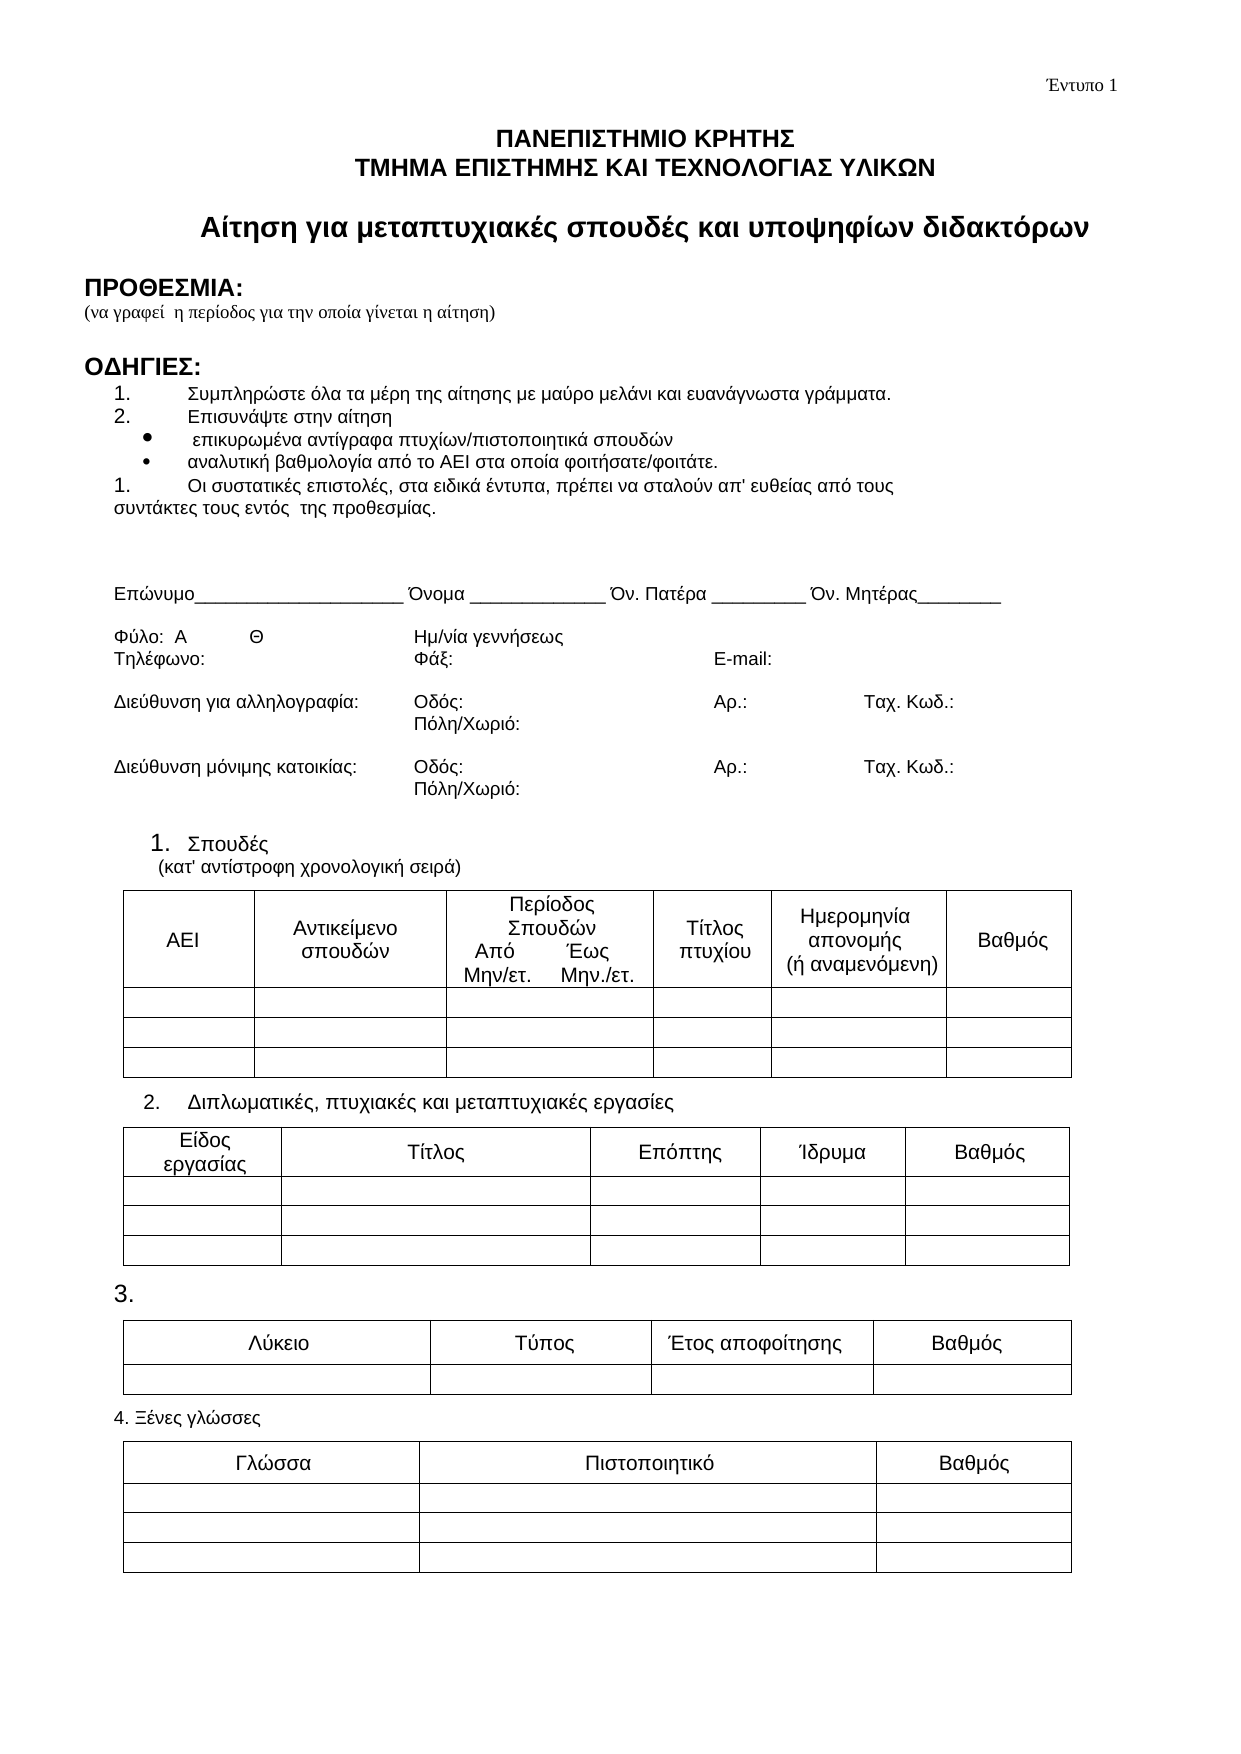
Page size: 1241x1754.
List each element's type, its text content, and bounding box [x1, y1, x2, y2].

list Σπουδές [150, 828, 1177, 856]
table_cell [255, 1018, 446, 1047]
text ΠΑΝΕΠΙΣΤΗΜΙΟ ΚΡΗΤΗΣ [114, 124, 1177, 153]
table_cell [282, 1177, 590, 1205]
table_cell [591, 1177, 760, 1205]
table_cell [447, 1018, 653, 1047]
table_header Ίδρυμα [761, 1128, 905, 1176]
table_header Τίτλος πτυχίου [654, 891, 771, 987]
table_cell [124, 1206, 281, 1235]
text 3. [114, 1278, 1177, 1307]
table_cell [282, 1206, 590, 1235]
table_cell [591, 1206, 760, 1235]
text Αίτηση για μεταπτυχιακές σπουδές και υποψηφίων διδακτόρων [114, 210, 1177, 244]
table_cell [124, 1484, 419, 1512]
table_cell [124, 1543, 419, 1572]
table_header Λύκειο [124, 1321, 430, 1364]
table_cell [947, 988, 1071, 1017]
list Επισυνάψτε στην αίτηση [114, 404, 1177, 428]
table_header ΑΕΙ [124, 891, 254, 987]
table_header Περίοδος Σπουδών Από Έως Μην/ετ. Μην./ετ. [447, 891, 653, 987]
list αναλυτική βαθμολογία από το ΑΕΙ στα οποία φοιτήσατε/φοιτάτε. [143, 451, 1177, 473]
text Επώνυμο____________________ Όνομα _____________ Όν. Πατέρα _________ Όν. Μητέρας________ [114, 583, 1177, 605]
list Συμπληρώστε όλα τα μέρη της αίτησης με μαύρο μελάνι και ευανάγνωστα γράμματα. [114, 380, 1177, 404]
table_cell [124, 1048, 254, 1077]
table_cell [124, 1018, 254, 1047]
text Πόλη/Χωριό: [114, 713, 1177, 734]
text Διεύθυνση για αλληλογραφία: Οδός: Αρ.: Ταχ. Κωδ.: [114, 691, 1177, 713]
table_cell [447, 1048, 653, 1077]
table_cell [255, 1048, 446, 1077]
table_header Αντικείμενο σπουδών [255, 891, 446, 987]
text συντάκτες τους εντός της προθεσμίας. [114, 497, 1177, 518]
table_header Βαθμός [947, 891, 1071, 987]
table_cell [654, 1018, 771, 1047]
subtitle ΤΜΗΜΑ ΕΠΙΣΤΗΜΗΣ ΚΑΙ ΤΕΧΝΟΛΟΓΙΑΣ ΥΛΙΚΩΝ [114, 153, 1177, 182]
table_cell [772, 1048, 946, 1077]
table_cell [761, 1177, 905, 1205]
table_header Βαθμός [877, 1442, 1071, 1482]
table_cell [420, 1543, 876, 1572]
text Πόλη/Χωριό: [114, 777, 1177, 799]
text Τηλέφωνο: Φάξ: E-mail: [114, 648, 1177, 669]
table_cell [877, 1513, 1071, 1542]
table_cell [255, 988, 446, 1017]
table_header Τύπος [431, 1321, 651, 1364]
table_cell [947, 1018, 1071, 1047]
text ΠΡΟΘΕΣΜΙΑ: [84, 273, 1177, 301]
table_cell [772, 988, 946, 1017]
text (κατ' αντίστροφη χρονολογική σειρά) [158, 856, 1177, 878]
table_header Ημερομηνία απονομής (ή αναμενόμενη) [772, 891, 946, 987]
table_cell [654, 988, 771, 1017]
table_cell [761, 1236, 905, 1265]
table_header Έτος αποφοίτησης [652, 1321, 873, 1364]
table_cell [420, 1513, 876, 1542]
table_cell [906, 1177, 1069, 1205]
table_cell [906, 1236, 1069, 1265]
table_cell [877, 1484, 1071, 1512]
list Οι συστατικές επιστολές, στα ειδικά έντυπα, πρέπει να σταλούν απ' ευθείας από τους [114, 473, 1177, 497]
table_header Γλώσσα [124, 1442, 419, 1482]
table_cell [591, 1236, 760, 1265]
text Φύλο: Α Θ Ημ/νία γεννήσεως [114, 626, 1177, 648]
table_cell [906, 1206, 1069, 1235]
table_cell [652, 1365, 873, 1393]
table_cell [874, 1365, 1071, 1393]
table_cell [431, 1365, 651, 1393]
table_cell [877, 1543, 1071, 1572]
text Διεύθυνση μόνιμης κατοικίας: Οδός: Αρ.: Ταχ. Κωδ.: [114, 756, 1177, 777]
table_header Πιστοποιητικό [420, 1442, 876, 1482]
table_header Επόπτης [591, 1128, 760, 1176]
list επικυρωμένα αντίγραφα πτυχίων/πιστοποιητικά σπουδών [143, 428, 1177, 451]
table_cell [947, 1048, 1071, 1077]
table_cell [772, 1018, 946, 1047]
list Διπλωματικές, πτυχιακές και μεταπτυχιακές εργασίες [143, 1090, 1177, 1114]
text ΟΔΗΓΙΕΣ: [84, 352, 1177, 380]
table_header Είδος εργασίας [124, 1128, 281, 1176]
table_cell [124, 1236, 281, 1265]
table_cell [124, 1365, 430, 1393]
text (να γραφεί η περίοδος για την οποία γίνεται η αίτηση) [84, 301, 1177, 323]
table_cell [761, 1206, 905, 1235]
table_cell [282, 1236, 590, 1265]
table_header Τίτλος [282, 1128, 590, 1176]
table_cell [447, 988, 653, 1017]
table_header Βαθμός [874, 1321, 1071, 1364]
table_cell [124, 988, 254, 1017]
table_cell [420, 1484, 876, 1512]
table_cell [654, 1048, 771, 1077]
table_cell [124, 1513, 419, 1542]
table_header Βαθμός [906, 1128, 1069, 1176]
text 4. Ξένες γλώσσες [114, 1407, 1177, 1429]
table_cell [124, 1177, 281, 1205]
